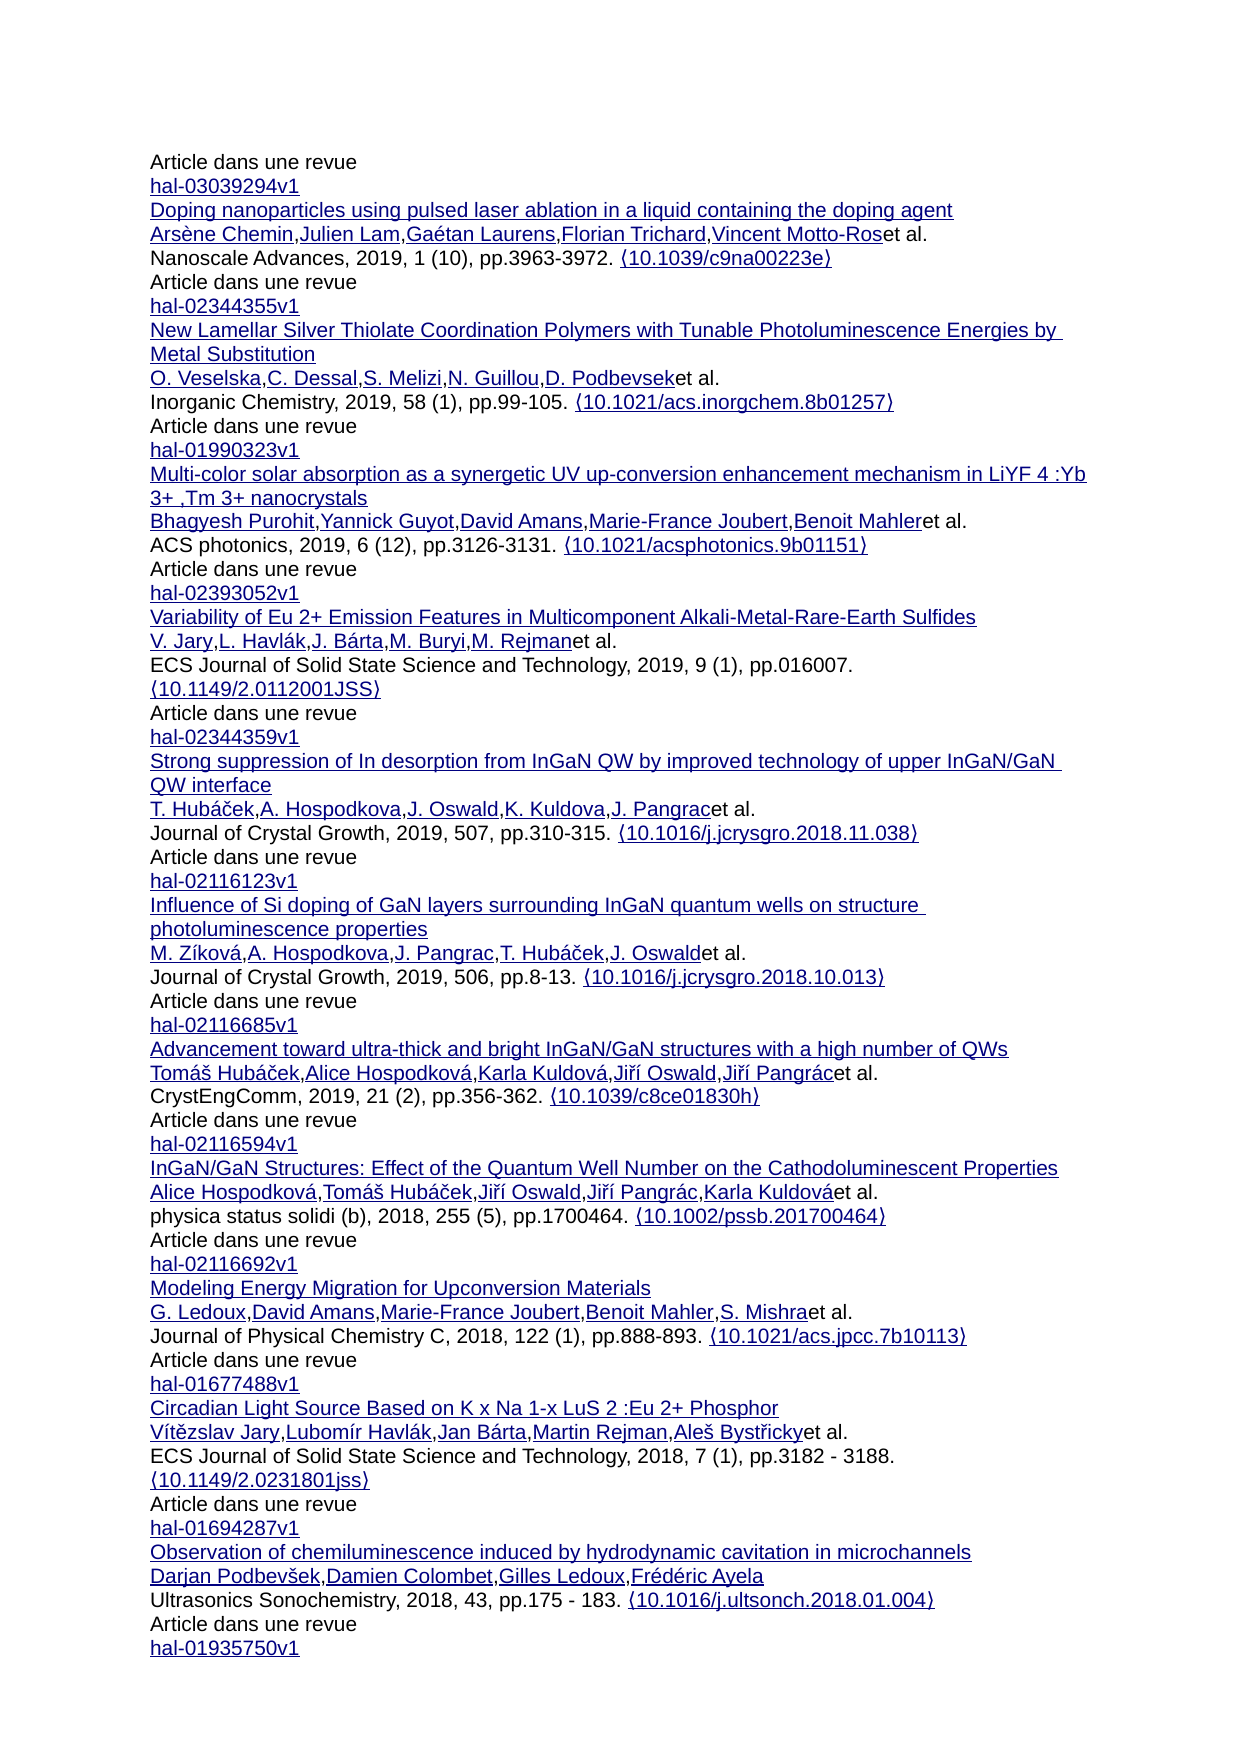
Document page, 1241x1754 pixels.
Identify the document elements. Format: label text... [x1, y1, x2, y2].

table_cell Article dans une revue hal-03039294v1 [150, 150, 1090, 198]
table_cell Variability of Eu 2+ Emission Features in Multicomponent Alkali-Metal-Rare-Earth Sulfides V. Jary,L. Havlák,J. Bárta,M. Buryi,M. Rejmanet al. ECS Journal of Solid State Science and Technology, 2019, 9 (1), pp.016007. ⟨10.1149/2.0112001JSS⟩ Article dans une revue hal-02344359v1 [150, 605, 1090, 749]
table_cell Doping nanoparticles using pulsed laser ablation in a liquid containing the doping agent Arsène Chemin,Julien Lam,Gaétan Laurens,Florian Trichard,Vincent Motto-Roset al. Nanoscale Advances, 2019, 1 (10), pp.3963-3972. ⟨10.1039/c9na00223e⟩ Article dans une revue hal-02344355v1 [150, 198, 1090, 318]
table_cell Observation of chemiluminescence induced by hydrodynamic cavitation in microchannels Darjan Podbevšek,Damien Colombet,Gilles Ledoux,Frédéric Ayela Ultrasonics Sonochemistry, 2018, 43, pp.175 - 183. ⟨10.1016/j.ultsonch.2018.01.004⟩ Article dans une revue hal-01935750v1 [150, 1540, 1090, 1659]
table_cell Advancement toward ultra-thick and bright InGaN/GaN structures with a high number of QWs Tomáš Hubáček,Alice Hospodková,Karla Kuldová,Jiří Oswald,Jiří Pangrácet al. CrystEngComm, 2019, 21 (2), pp.356-362. ⟨10.1039/c8ce01830h⟩ Article dans une revue hal-02116594v1 [150, 1036, 1090, 1156]
table_cell InGaN/GaN Structures: Effect of the Quantum Well Number on the Cathodoluminescent Properties Alice Hospodková,Tomáš Hubáček,Jiří Oswald,Jiří Pangrác,Karla Kuldováet al. physica status solidi (b), 2018, 255 (5), pp.1700464. ⟨10.1002/pssb.201700464⟩ Article dans une revue hal-02116692v1 [150, 1156, 1090, 1276]
table_cell Influence of Si doping of GaN layers surrounding InGaN quantum wells on structure photoluminescence properties M. Zíková,A. Hospodkova,J. Pangrac,T. Hubáček,J. Oswaldet al. Journal of Crystal Growth, 2019, 506, pp.8-13. ⟨10.1016/j.jcrysgro.2018.10.013⟩ Article dans une revue hal-02116685v1 [150, 893, 1090, 1036]
table_cell Modeling Energy Migration for Upconversion Materials G. Ledoux,David Amans,Marie-France Joubert,Benoit Mahler,S. Mishraet al. Journal of Physical Chemistry C, 2018, 122 (1), pp.888-893. ⟨10.1021/acs.jpcc.7b10113⟩ Article dans une revue hal-01677488v1 [150, 1276, 1090, 1396]
table_cell Circadian Light Source Based on K x Na 1-x LuS 2 :Eu 2+ Phosphor Vítězslav Jary,Lubomír Havlák,Jan Bárta,Martin Rejman,Aleš Bystřickyet al. ECS Journal of Solid State Science and Technology, 2018, 7 (1), pp.3182 - 3188. ⟨10.1149/2.0231801jss⟩ Article dans une revue hal-01694287v1 [150, 1396, 1090, 1539]
table_cell Multi-color solar absorption as a synergetic UV up-conversion enhancement mechanism in LiYF 4 :Yb 3+ ,Tm 3+ nanocrystals Bhagyesh Purohit,Yannick Guyot,David Amans,Marie-France Joubert,Benoit Mahleret al. ACS photonics, 2019, 6 (12), pp.3126-3131. ⟨10.1021/acsphotonics.9b01151⟩ Article dans une revue hal-02393052v1 [150, 461, 1090, 605]
table_cell Strong suppression of In desorption from InGaN QW by improved technology of upper InGaN/GaN QW interface T. Hubáček,A. Hospodkova,J. Oswald,K. Kuldova,J. Pangracet al. Journal of Crystal Growth, 2019, 507, pp.310-315. ⟨10.1016/j.jcrysgro.2018.11.038⟩ Article dans une revue hal-02116123v1 [150, 749, 1090, 893]
table_cell New Lamellar Silver Thiolate Coordination Polymers with Tunable Photoluminescence Energies by Metal Substitution O. Veselska,C. Dessal,S. Melizi,N. Guillou,D. Podbevseket al. Inorganic Chemistry, 2019, 58 (1), pp.99-105. ⟨10.1021/acs.inorgchem.8b01257⟩ Article dans une revue hal-01990323v1 [150, 318, 1090, 461]
